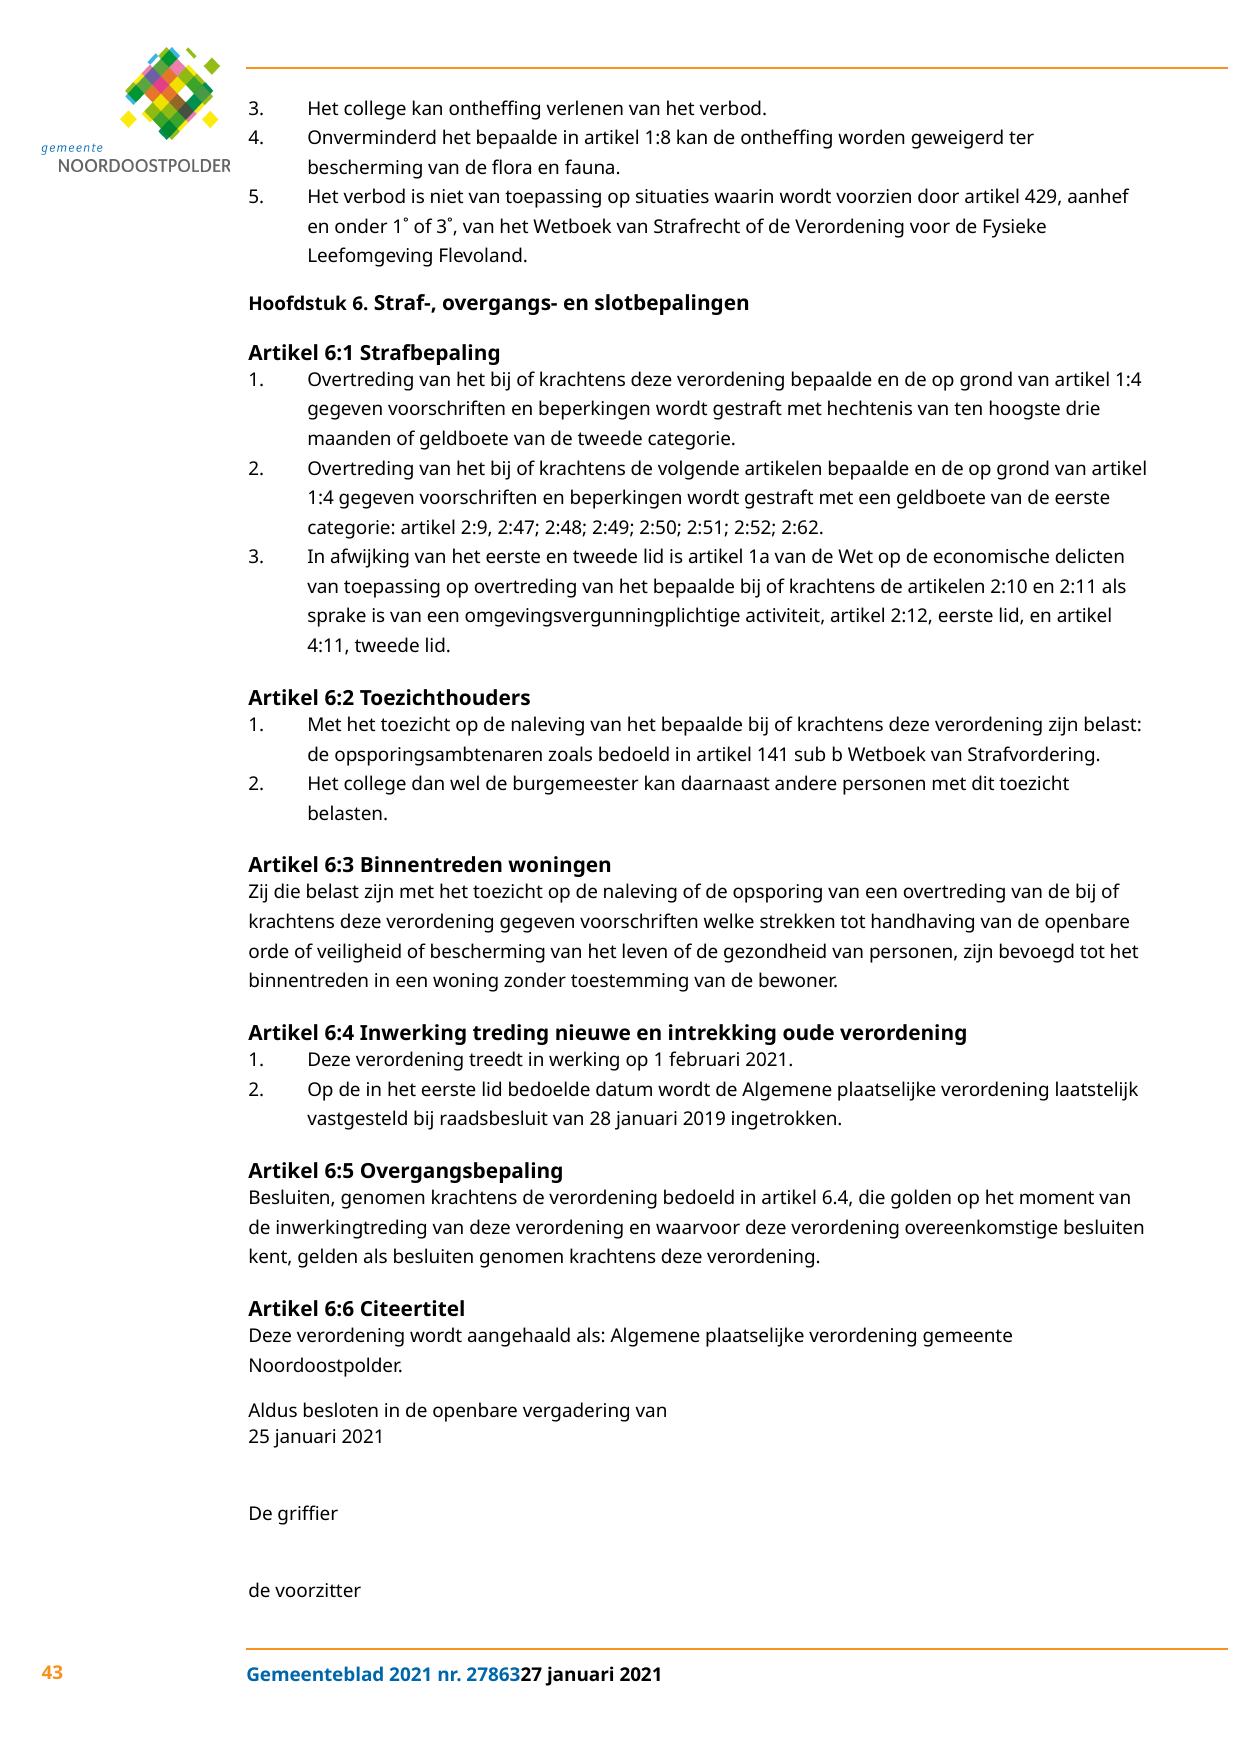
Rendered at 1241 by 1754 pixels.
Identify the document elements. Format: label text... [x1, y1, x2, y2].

list Het college dan wel de burgemeester kan daarnaast andere personen met dit toezicht belasten. [248, 770, 1152, 826]
text Hoofdstuk 6. Straf-, overgangs- en slotbepalingen [248, 288, 1152, 317]
text Aldus besloten in de openbare vergadering van [248, 1398, 1152, 1423]
list Het verbod is niet van toepassing op situaties waarin wordt voorzien door artikel 429, aanhef en onder 1˚ of 3˚, van het Wetboek van Strafrecht of de Verordening voor de Fysieke Leefomgeving Flevoland. [248, 183, 1152, 268]
picture [41, 47, 231, 172]
text Zij die belast zijn met het toezicht op de naleving of de opsporing van een overtreding van de bij of krachtens deze verordening gegeven voorschriften welke strekken tot handhaving van de openbare orde of veiligheid of bescherming van het leven of de gezondheid van personen, zijn bevoegd tot het binnentreden in een woning zonder toestemming van de bewoner. [248, 879, 1152, 993]
text Artikel 6:2 Toezichthouders [248, 683, 1152, 711]
list Deze verordening treedt in werking op 1 februari 2021. [248, 1046, 1152, 1072]
text Artikel 6:3 Binnentreden woningen [248, 850, 1152, 879]
text Deze verordening wordt aangehaald als: Algemene plaatselijke verordening gemeente Noordoostpolder. [248, 1322, 1152, 1378]
text Artikel 6:6 Citeertitel [248, 1294, 1152, 1322]
list Het college kan ontheffing verlenen van het verbod. [248, 95, 1152, 121]
text Artikel 6:1 Strafbepaling [248, 338, 1152, 366]
list Met het toezicht op de naleving van het bepaalde bij of krachtens deze verordening zijn belast: de opsporingsambtenaren zoals bedoeld in artikel 141 sub b Wetboek van Strafvordering. [248, 711, 1152, 766]
text 25 januari 2021 [248, 1423, 1152, 1449]
list Onverminderd het bepaalde in artikel 1:8 kan de ontheffing worden geweigerd ter bescherming van de flora en fauna. [248, 124, 1152, 180]
list In afwijking van het eerste en tweede lid is artikel 1a van de Wet op de economische delicten van toepassing op overtreding van het bepaalde bij of krachtens de artikelen 2:10 en 2:11 als sprake is van een omgevingsvergunningplichtige activiteit, artikel 2:12, eerste lid, en artikel 4:11, tweede lid. [248, 543, 1152, 658]
list Overtreding van het bij of krachtens deze verordening bepaalde en de op grond van artikel 1:4 gegeven voorschriften en beperkingen wordt gestraft met hechtenis van ten hoogste drie maanden of geldboete van de tweede categorie. [248, 366, 1152, 451]
text de voorzitter [248, 1578, 1152, 1603]
text De griffier [248, 1501, 1152, 1526]
text Artikel 6:5 Overgangsbepaling [248, 1156, 1152, 1184]
list Op de in het eerste lid bedoelde datum wordt de Algemene plaatselijke verordening laatstelijk vastgesteld bij raadsbesluit van 28 januari 2019 ingetrokken. [248, 1076, 1152, 1131]
text Artikel 6:4 Inwerking treding nieuwe en intrekking oude verordening [248, 1018, 1152, 1046]
text Besluiten, genomen krachtens de verordening bedoeld in artikel 6.4, die golden op het moment van de inwerkingtreding van deze verordening en waarvoor deze verordening overeenkomstige besluiten kent, gelden als besluiten genomen krachtens deze verordening. [248, 1184, 1152, 1269]
list Overtreding van het bij of krachtens de volgende artikelen bepaalde en de op grond van artikel 1:4 gegeven voorschriften en beperkingen wordt gestraft met een geldboete van de eerste categorie: artikel 2:9, 2:47; 2:48; 2:49; 2:50; 2:51; 2:52; 2:62. [248, 455, 1152, 540]
